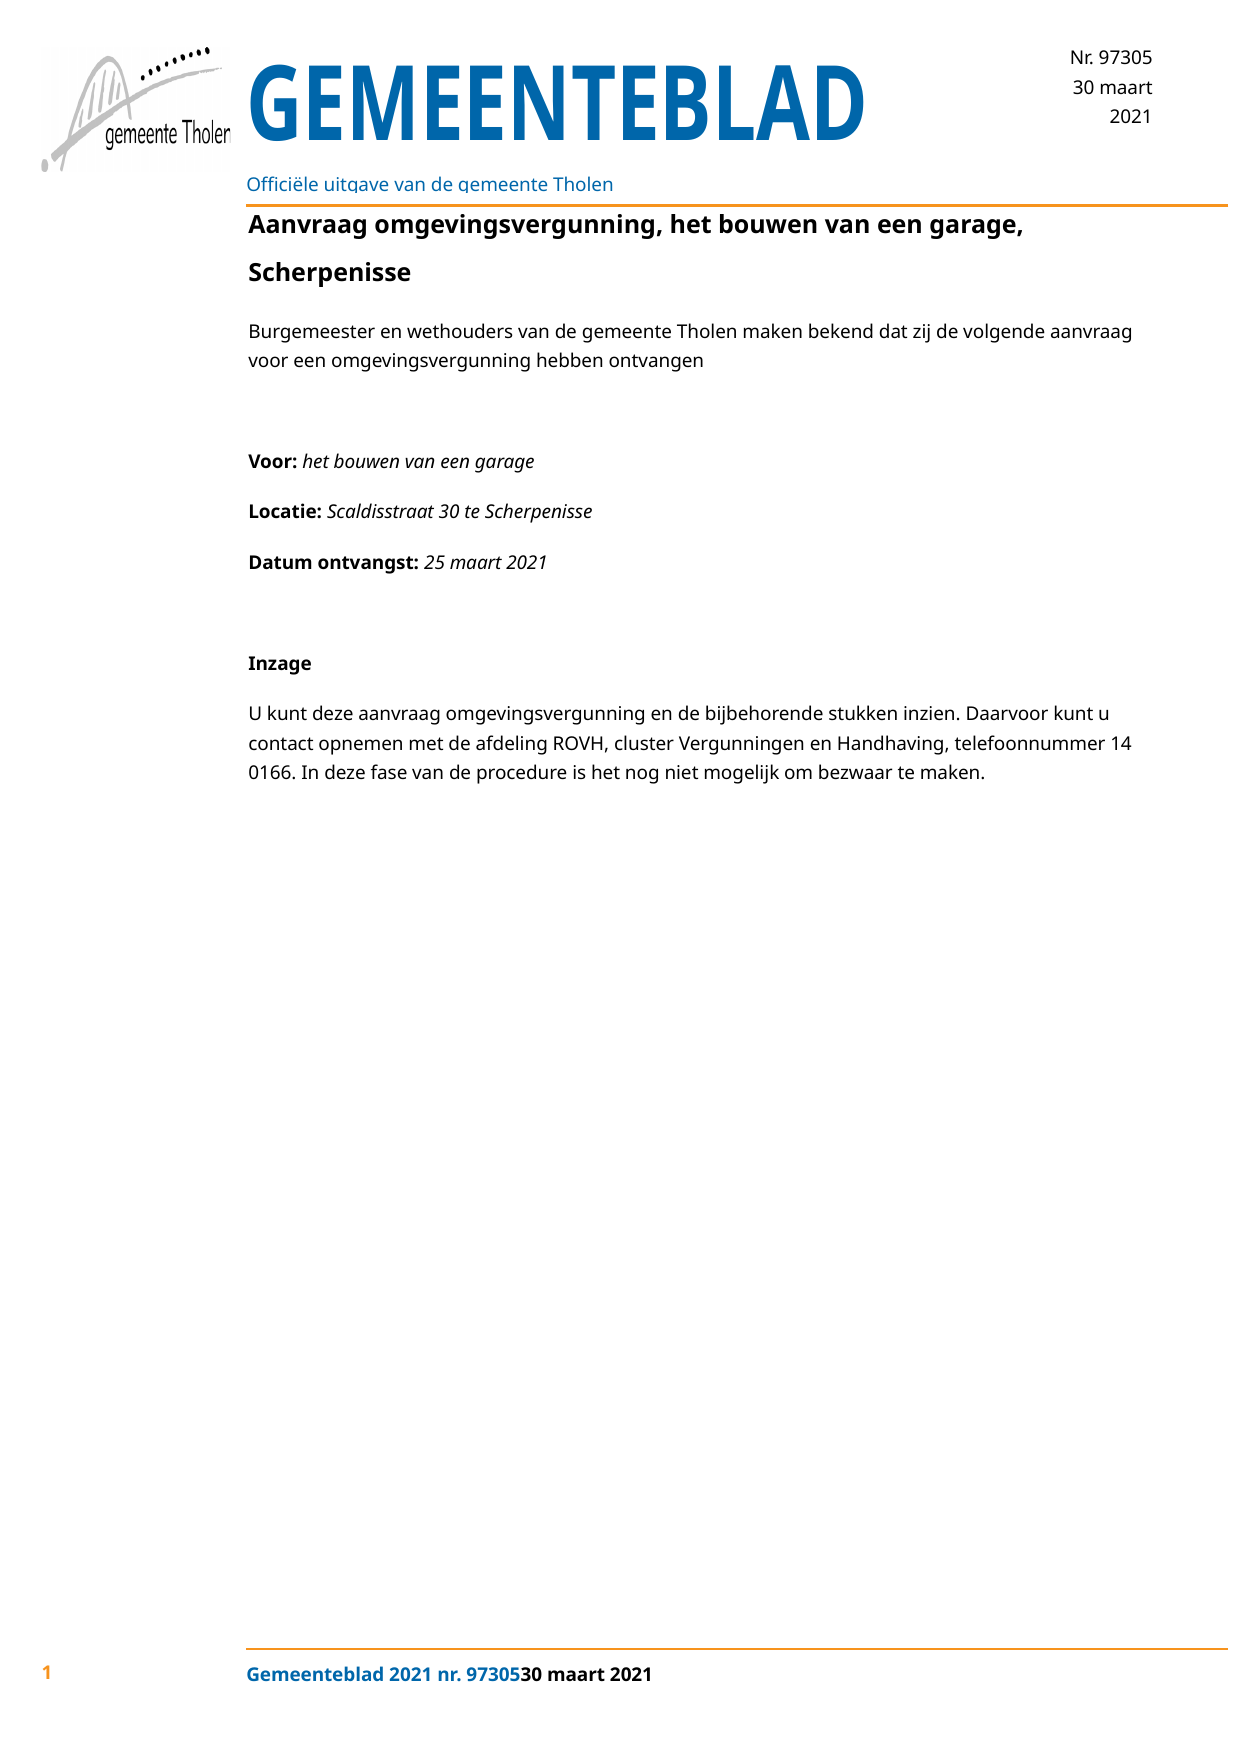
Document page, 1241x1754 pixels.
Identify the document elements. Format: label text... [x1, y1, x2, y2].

picture [41, 47, 231, 172]
text Inzage [248, 650, 1152, 676]
text Datum ontvangst: 25 maart 2021 [248, 549, 1152, 575]
text Aanvraag omgevingsvergunning, het bouwen van een garage, Scherpenisse [248, 207, 1152, 288]
text Locatie: Scaldisstraat 30 te Scherpenisse [248, 499, 1152, 524]
text Voor: het bouwen van een garage [248, 448, 1152, 474]
text Burgemeester en wethouders van de gemeente Tholen maken bekend dat zij de volgende aanvraag voor een omgevingsvergunning hebben ontvangen [248, 318, 1152, 373]
text U kunt deze aanvraag omgevingsvergunning en de bijbehorende stukken inzien. Daarvoor kunt u contact opnemen met de afdeling ROVH, cluster Vergunningen en Handhaving, telefoonnummer 14 0166. In deze fase van de procedure is het nog niet mogelijk om bezwaar te maken. [248, 700, 1152, 785]
